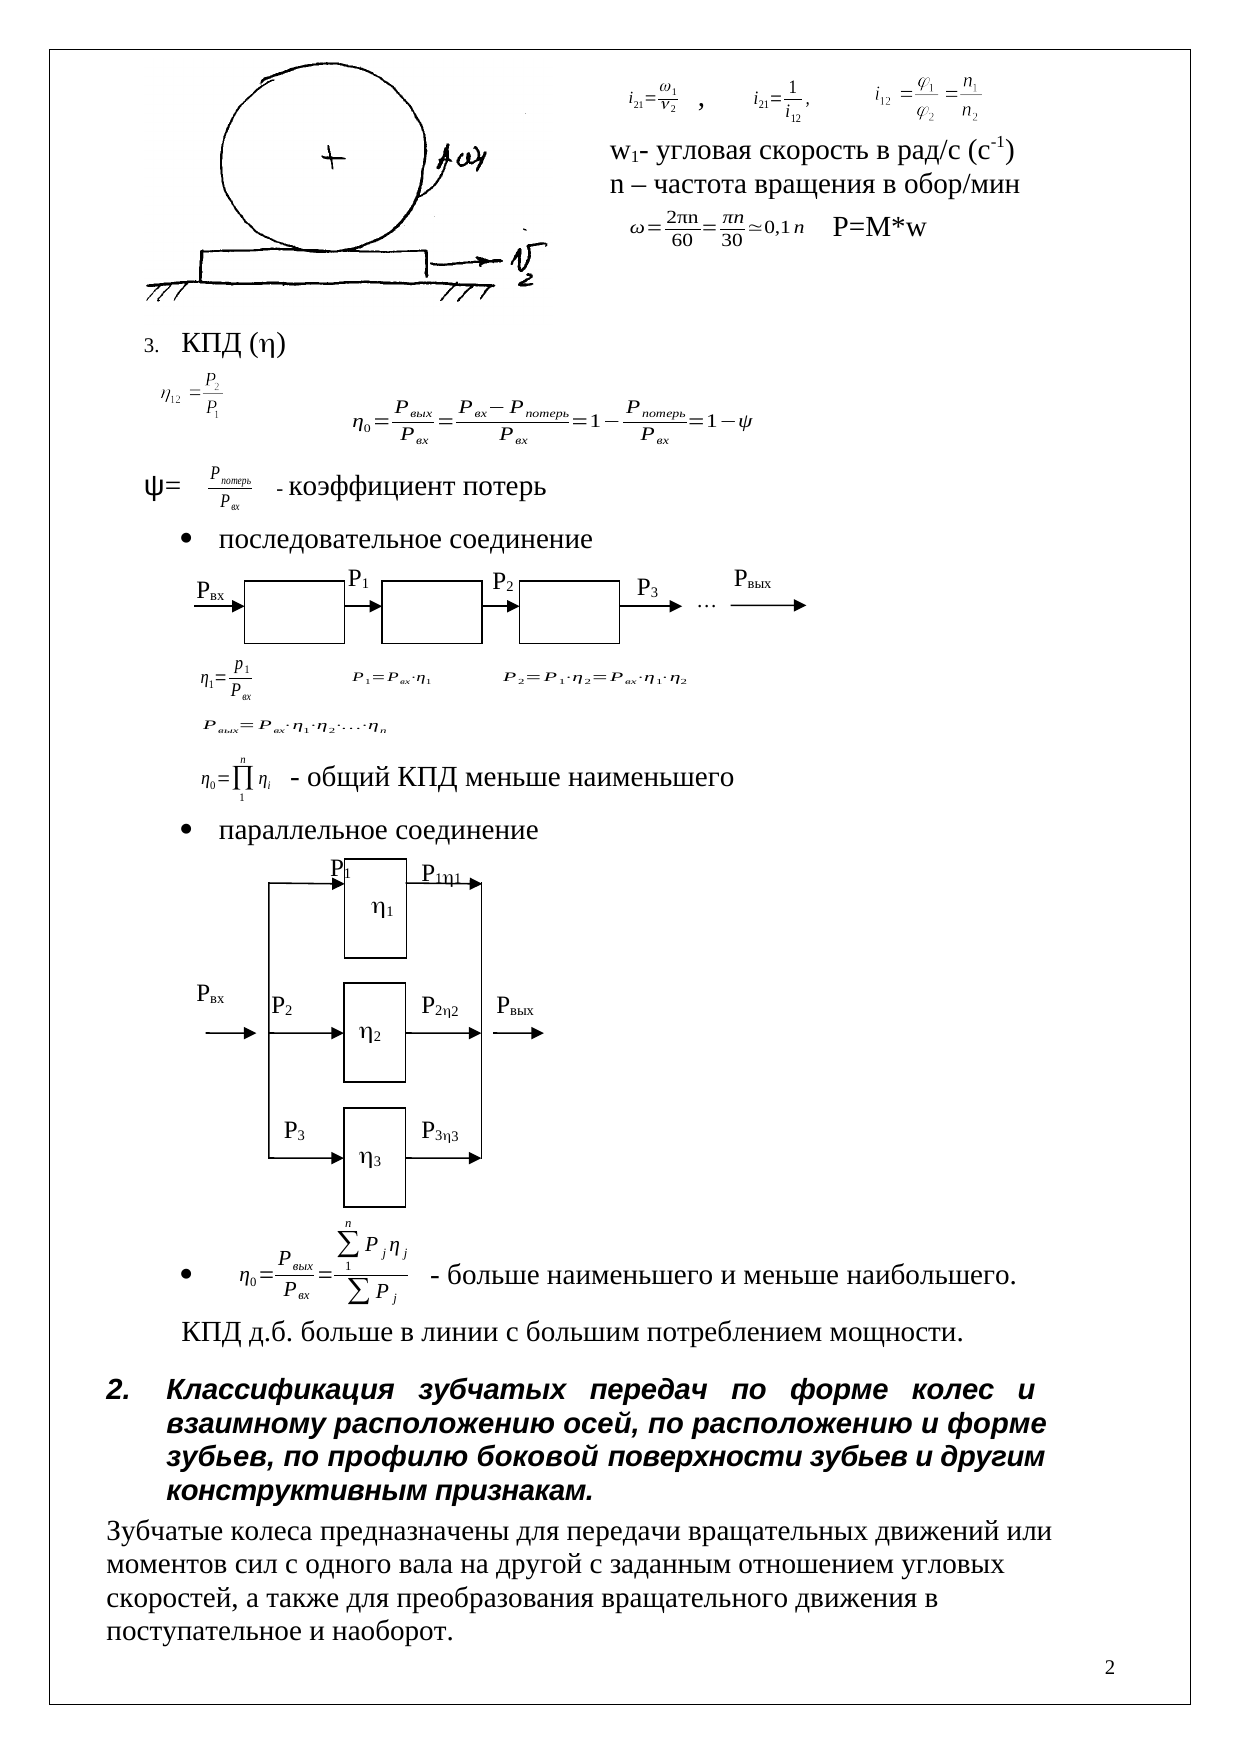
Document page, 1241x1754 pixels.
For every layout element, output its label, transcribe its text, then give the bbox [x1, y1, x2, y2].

list P1 [330, 853, 396, 882]
text , [553, 59, 1115, 132]
text - общий КПД меньше наименьшего [181, 744, 1115, 812]
subtitle 2. Классификация зубчатых передач по форме колес и взаимному расположению осей, по расположению и форме зубьев, по профилю боковой поверхности зубьев и другим конструктивным признакам. [106, 1372, 1115, 1506]
text КПД д.б. больше в линии с большим потреблением мощности. [181, 1314, 1115, 1347]
list параллельное соединение [181, 812, 1115, 845]
text ψ= - коэффициент потерь [144, 455, 1115, 522]
text n – частота вращения в обор/мин [553, 166, 1115, 199]
text P=M*w [553, 199, 1115, 258]
list КПД () [144, 325, 1115, 359]
list последовательное соединение [181, 522, 1115, 555]
text w1- угловая скорость в рад/с (с-1) [553, 132, 1115, 166]
list - больше наименьшего и меньше наибольшего. [181, 1208, 1115, 1314]
text Зубчатые колеса предназначены для передачи вращательных движений или моментов сил с одного вала на другой с заданным отношением угловых скоростей, а также для преобразования вращательного движения в поступательное и наоборот. [106, 1513, 1115, 1647]
